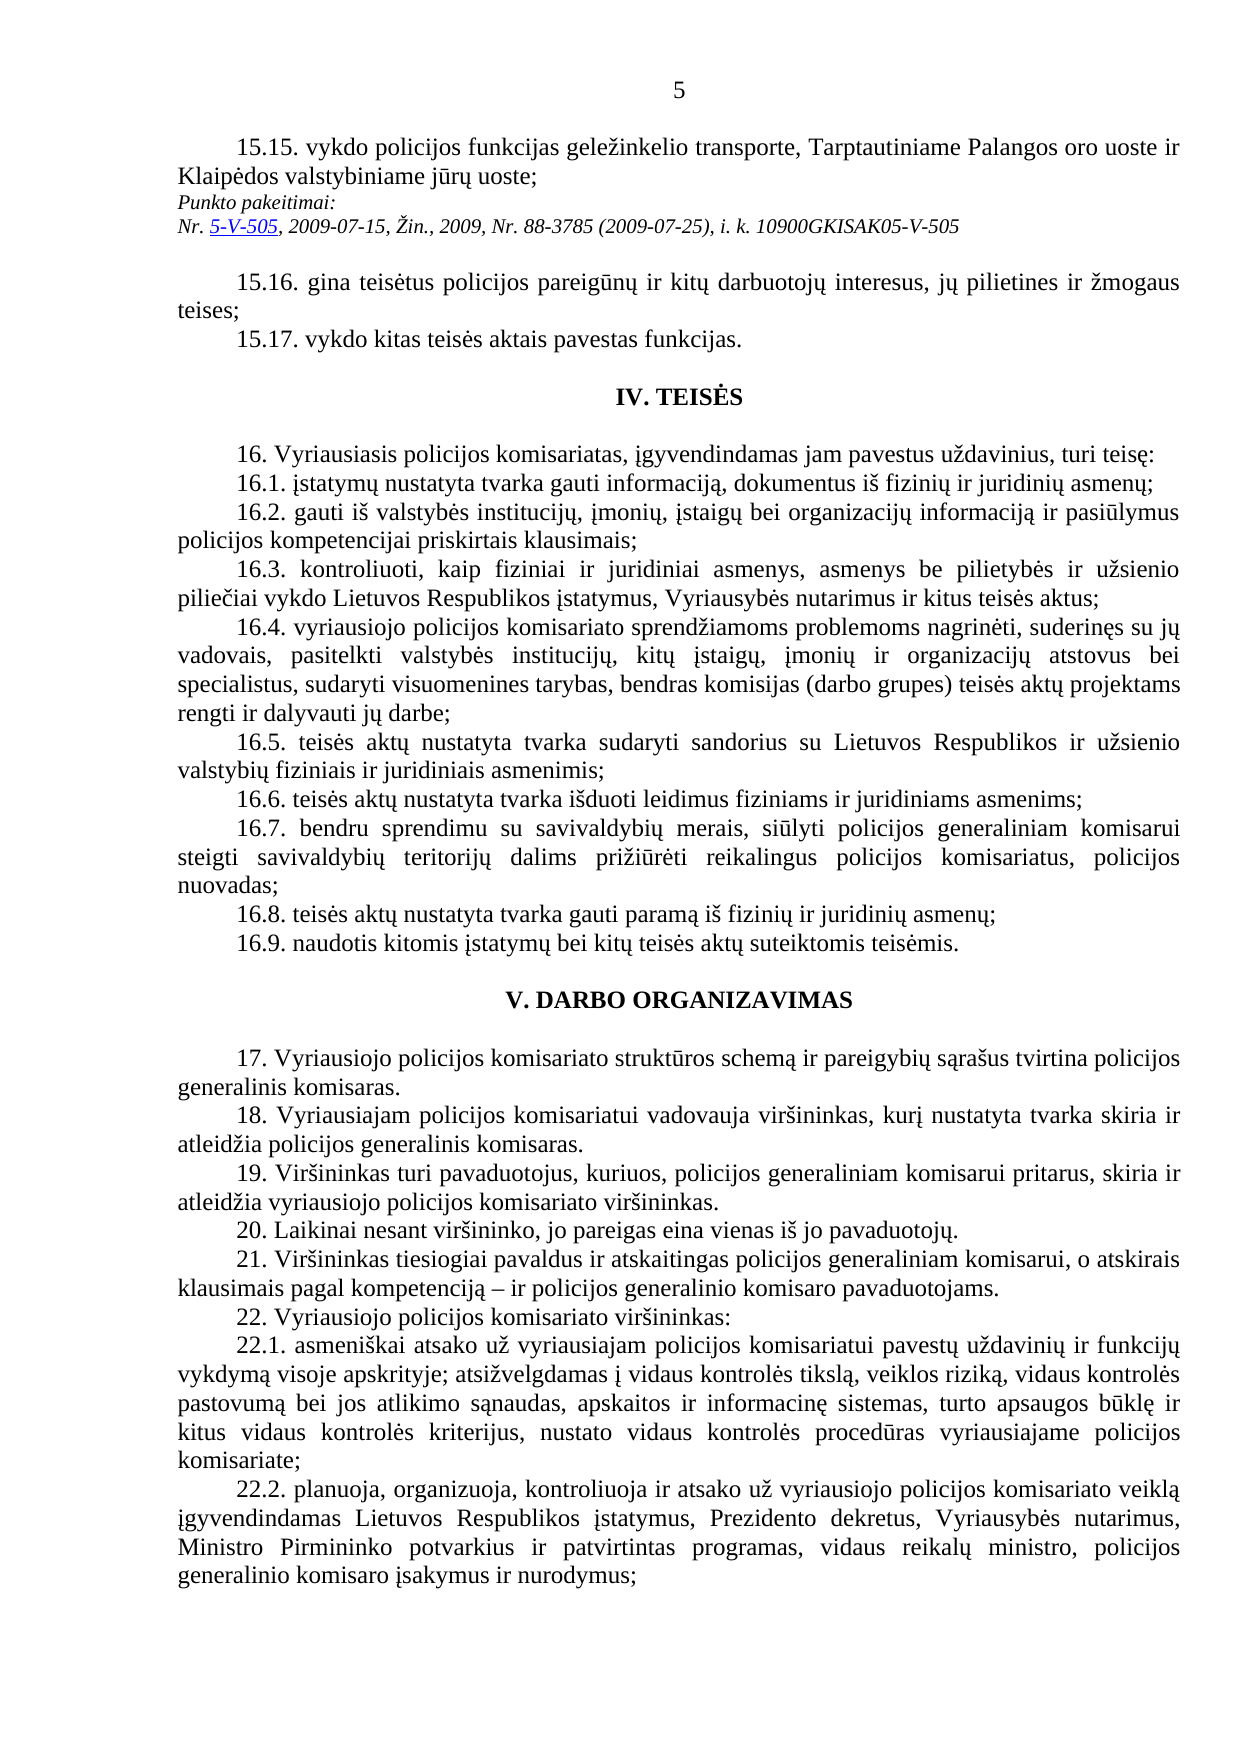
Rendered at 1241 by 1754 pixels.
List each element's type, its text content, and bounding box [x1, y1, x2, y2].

text 18. Vyriausiajam policijos komisariatui vadovauja viršininkas, kurį nustatyta tvarka skiria ir atleidžia policijos generalinis komisaras. [177, 1101, 1181, 1158]
text 19. Viršininkas turi pavaduotojus, kuriuos, policijos generaliniam komisarui pritarus, skiria ir atleidžia vyriausiojo policijos komisariato viršininkas. [177, 1158, 1181, 1216]
text V. DARBO ORGANIZAVIMAS [177, 986, 1181, 1014]
text IV. TEISĖS [177, 382, 1181, 411]
text 22.1. asmeniškai atsako už vyriausiajam policijos komisariatui pavestų uždavinių ir funkcijų vykdymą visoje apskrityje; atsižvelgdamas į vidaus kontrolės tikslą, veiklos riziką, vidaus kontrolės pastovumą bei jos atlikimo sąnaudas, apskaitos ir informacinę sistemas, turto apsaugos būklę ir kitus vidaus kontrolės kriterijus, nustato vidaus kontrolės procedūras vyriausiajame policijos komisariate; [177, 1331, 1181, 1474]
text Nr. 5-V-505, 2009-07-15, Žin., 2009, Nr. 88-3785 (2009-07-25), i. k. 10900GKISAK05-V-505 [177, 214, 1181, 238]
text 16.9. naudotis kitomis įstatymų bei kitų teisės aktų suteiktomis teisėmis. [177, 928, 1181, 957]
text 15.15. vykdo policijos funkcijas geležinkelio transporte, Tarptautiniame Palangos oro uoste ir Klaipėdos valstybiniame jūrų uoste; [177, 132, 1181, 190]
text 17. Vyriausiojo policijos komisariato struktūros schemą ir pareigybių sąrašus tvirtina policijos generalinis komisaras. [177, 1043, 1181, 1101]
text 20. Laikinai nesant viršininko, jo pareigas eina vienas iš jo pavaduotojų. [177, 1216, 1181, 1244]
text 16.4. vyriausiojo policijos komisariato sprendžiamoms problemoms nagrinėti, suderinęs su jų vadovais, pasitelkti valstybės institucijų, kitų įstaigų, įmonių ir organizacijų atstovus bei specialistus, sudaryti visuomenines tarybas, bendras komisijas (darbo grupes) teisės aktų projektams rengti ir dalyvauti jų darbe; [177, 612, 1181, 727]
text 16.7. bendru sprendimu su savivaldybių merais, siūlyti policijos generaliniam komisarui steigti savivaldybių teritorijų dalims prižiūrėti reikalingus policijos komisariatus, policijos nuovadas; [177, 813, 1181, 899]
text 16.8. teisės aktų nustatyta tvarka gauti paramą iš fizinių ir juridinių asmenų; [177, 899, 1181, 928]
text 16.5. teisės aktų nustatyta tvarka sudaryti sandorius su Lietuvos Respublikos ir užsienio valstybių fiziniais ir juridiniais asmenimis; [177, 727, 1181, 784]
text 22.2. planuoja, organizuoja, kontroliuoja ir atsako už vyriausiojo policijos komisariato veiklą įgyvendindamas Lietuvos Respublikos įstatymus, Prezidento dekretus, Vyriausybės nutarimus, Ministro Pirmininko potvarkius ir patvirtintas programas, vidaus reikalų ministro, policijos generalinio komisaro įsakymus ir nurodymus; [177, 1474, 1181, 1589]
text 16.1. įstatymų nustatyta tvarka gauti informaciją, dokumentus iš fizinių ir juridinių asmenų; [177, 468, 1181, 497]
text 16.6. teisės aktų nustatyta tvarka išduoti leidimus fiziniams ir juridiniams asmenims; [177, 784, 1181, 813]
text 15.17. vykdo kitas teisės aktais pavestas funkcijas. [177, 324, 1181, 353]
text 16.2. gauti iš valstybės institucijų, įmonių, įstaigų bei organizacijų informaciją ir pasiūlymus policijos kompetencijai priskirtais klausimais; [177, 497, 1181, 554]
text Punkto pakeitimai: [177, 190, 1181, 214]
text 15.16. gina teisėtus policijos pareigūnų ir kitų darbuotojų interesus, jų pilietines ir žmogaus teises; [177, 267, 1181, 324]
text 16. Vyriausiasis policijos komisariatas, įgyvendindamas jam pavestus uždavinius, turi teisę: [177, 439, 1181, 468]
text 21. Viršininkas tiesiogiai pavaldus ir atskaitingas policijos generaliniam komisarui, o atskirais klausimais pagal kompetenciją – ir policijos generalinio komisaro pavaduotojams. [177, 1244, 1181, 1302]
text 16.3. kontroliuoti, kaip fiziniai ir juridiniai asmenys, asmenys be pilietybės ir užsienio piliečiai vykdo Lietuvos Respublikos įstatymus, Vyriausybės nutarimus ir kitus teisės aktus; [177, 554, 1181, 612]
text 22. Vyriausiojo policijos komisariato viršininkas: [177, 1302, 1181, 1331]
